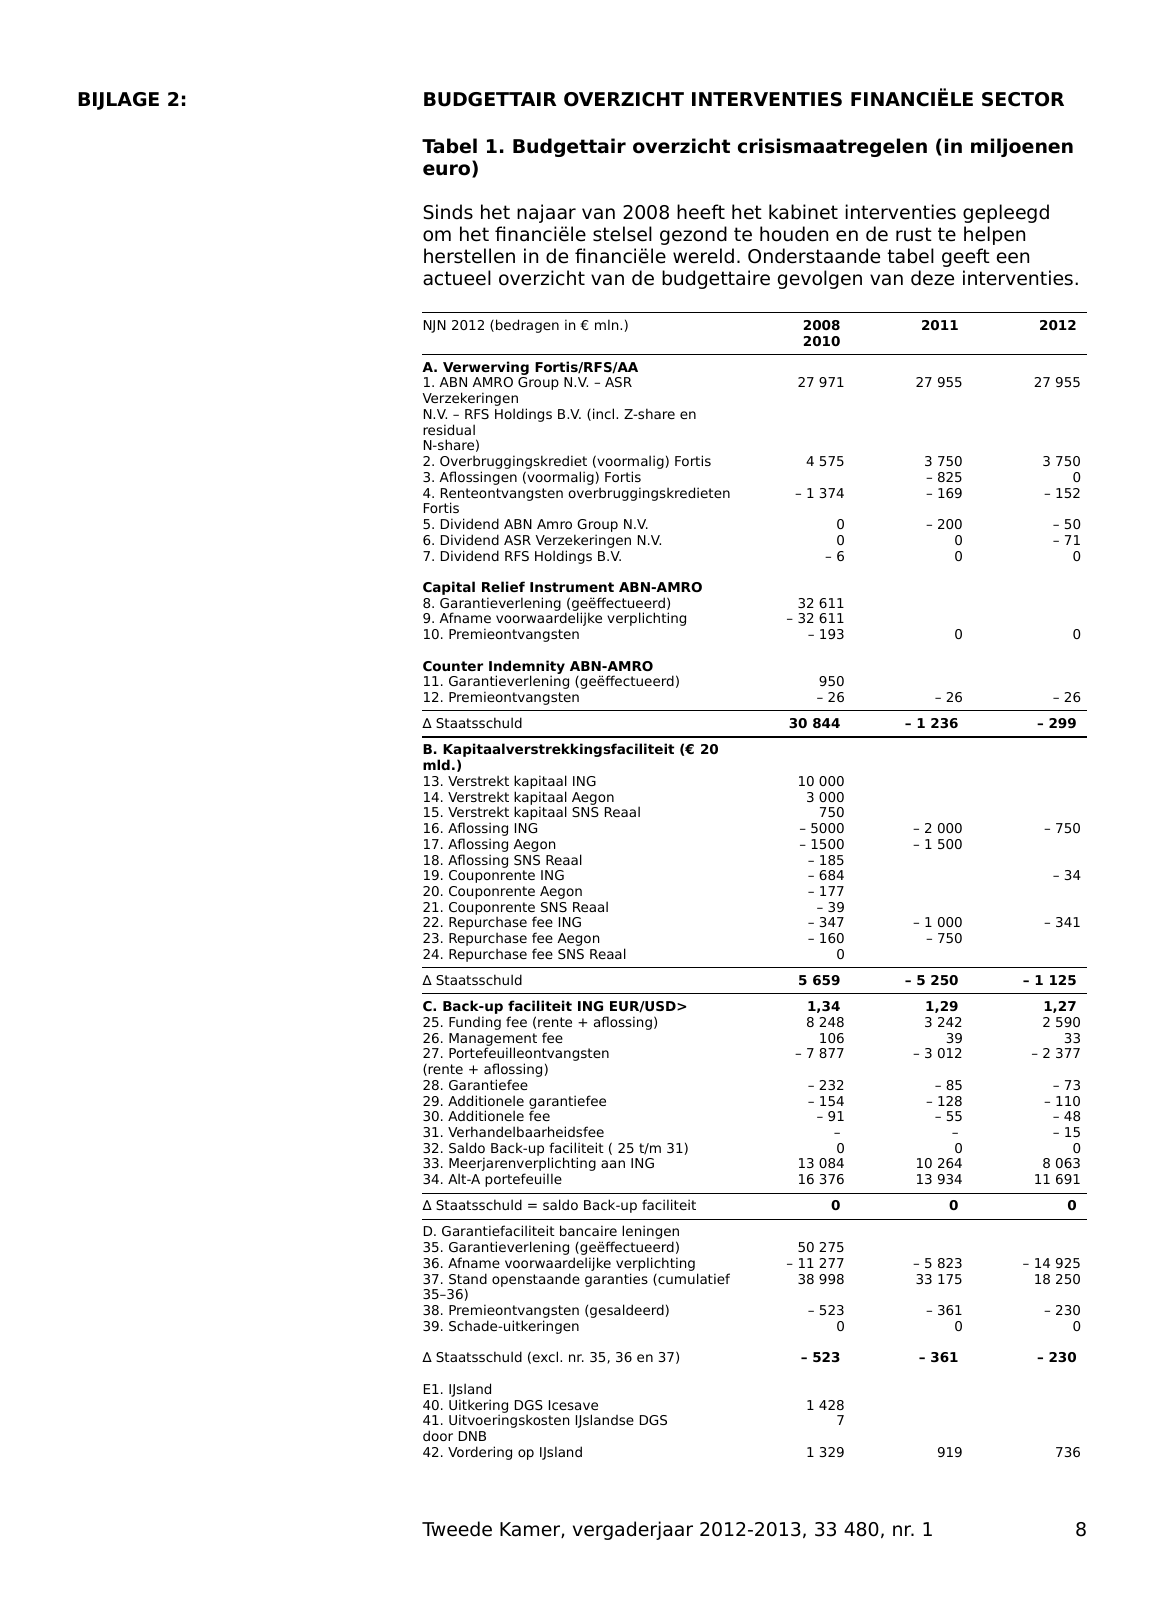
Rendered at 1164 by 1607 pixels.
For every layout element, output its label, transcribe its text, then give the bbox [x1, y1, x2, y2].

table_cell – 169 [850, 485, 968, 517]
table_cell – 361 [850, 1350, 968, 1366]
table_cell [850, 1397, 968, 1413]
table_cell 27 955 [969, 375, 1087, 454]
table_cell – 1 000 [850, 915, 968, 931]
table_cell 0 [969, 1194, 1087, 1218]
table_cell 10 264 [850, 1156, 968, 1172]
table_cell 0 [850, 548, 968, 564]
table_header 2008 2010 [732, 313, 850, 354]
table_cell – 2 377 [969, 1046, 1087, 1078]
table_cell [850, 805, 968, 821]
table_cell – 3 012 [850, 1046, 968, 1078]
table_cell – 2 000 [850, 821, 968, 837]
table_cell – 825 [850, 470, 968, 485]
table_cell 39. Schade-uitkeringen [422, 1319, 732, 1334]
table_cell [969, 596, 1087, 611]
table_cell 9. Afname voorwaardelijke verplichting [422, 611, 732, 627]
table_cell [969, 1334, 1087, 1350]
table_cell – 50 [969, 517, 1087, 533]
table_cell – 6 [732, 548, 850, 564]
table_cell [850, 580, 968, 596]
table_cell [850, 1382, 968, 1397]
table_cell – 34 [969, 868, 1087, 884]
table_cell – 39 [732, 900, 850, 915]
table_cell 750 [732, 805, 850, 821]
table_cell – 193 [732, 627, 850, 643]
table_cell 3 000 [732, 789, 850, 805]
table_cell – 26 [732, 690, 850, 710]
table_cell 50 275 [732, 1240, 850, 1256]
table_cell 27. Portefeuilleontvangsten (rente + aflossing) [422, 1046, 732, 1078]
table_cell 3 242 [850, 1015, 968, 1030]
table_cell [969, 789, 1087, 805]
table_cell 26. Management fee [422, 1030, 732, 1046]
table_cell 16 376 [732, 1172, 850, 1192]
table_cell – 1 500 [850, 837, 968, 852]
table_cell [969, 1240, 1087, 1256]
table_cell 3 750 [850, 454, 968, 470]
table_cell 7. Dividend RFS Holdings B.V. [422, 548, 732, 564]
table_cell 16. Aflossing ING [422, 821, 732, 837]
table_cell 19. Couponrente ING [422, 868, 732, 884]
table_cell 33 [969, 1030, 1087, 1046]
table_cell 7 [732, 1413, 850, 1444]
table_cell [969, 643, 1087, 658]
table_cell 5 659 [732, 968, 850, 993]
table_cell 11 691 [969, 1172, 1087, 1192]
table_cell – 361 [850, 1303, 968, 1319]
table_cell – 71 [969, 533, 1087, 548]
table_cell 32. Saldo Back-up faciliteit ( 25 t/m 31) [422, 1141, 732, 1156]
table_cell 1 329 [732, 1445, 850, 1460]
table_cell ∆ Staatsschuld [422, 968, 732, 993]
table_cell – 185 [732, 852, 850, 868]
table_cell 29. Additionele garantiefee [422, 1093, 732, 1109]
table_cell [850, 947, 968, 967]
table_cell 42. Vordering op IJsland [422, 1445, 732, 1460]
table_cell 0 [969, 1319, 1087, 1334]
table_cell [732, 355, 850, 375]
table_cell [850, 674, 968, 690]
table_cell – 26 [850, 690, 968, 710]
table_cell 0 [732, 533, 850, 548]
table_cell – 5 250 [850, 968, 968, 993]
table_cell – 341 [969, 915, 1087, 931]
table_cell 0 [969, 627, 1087, 643]
table_header 2012 [969, 313, 1087, 354]
table_cell [850, 1413, 968, 1444]
table_cell 38. Premieontvangsten (gesaldeerd) [422, 1303, 732, 1319]
table_cell 22. Repurchase fee ING [422, 915, 732, 931]
table_cell 0 [850, 1319, 968, 1334]
table_cell 12. Premieontvangsten [422, 690, 732, 710]
table_cell 39 [850, 1030, 968, 1046]
table_cell [969, 580, 1087, 596]
table_cell 0 [850, 627, 968, 643]
table_cell [850, 774, 968, 789]
table_cell [850, 738, 968, 774]
table_cell 17. Aflossing Aegon [422, 837, 732, 852]
table_cell [850, 659, 968, 674]
table_cell [969, 774, 1087, 789]
table_cell 14. Verstrekt kapitaal Aegon [422, 789, 732, 805]
table_cell 1,29 [850, 994, 968, 1015]
table_cell 2 590 [969, 1015, 1087, 1030]
table_cell 6. Dividend ASR Verzekeringen N.V. [422, 533, 732, 548]
table_cell 0 [969, 470, 1087, 485]
table_cell [850, 643, 968, 658]
table_cell – [850, 1125, 968, 1141]
table_cell [850, 789, 968, 805]
table_cell [850, 611, 968, 627]
table_cell [969, 947, 1087, 967]
table_cell – 1500 [732, 837, 850, 852]
table_cell [969, 1366, 1087, 1382]
table_cell – 48 [969, 1109, 1087, 1125]
table_cell – 128 [850, 1093, 968, 1109]
table_cell [969, 837, 1087, 852]
table_cell E1. IJsland [422, 1382, 732, 1397]
table_header NJN 2012 (bedragen in € mln.) [422, 313, 732, 354]
table_cell [969, 1413, 1087, 1444]
table_cell – 26 [969, 690, 1087, 710]
table_cell – 1 374 [732, 485, 850, 517]
table_cell – 7 877 [732, 1046, 850, 1078]
table_cell – [732, 1125, 850, 1141]
table_cell 5. Dividend ABN Amro Group N.V. [422, 517, 732, 533]
table_cell [850, 1334, 968, 1350]
table_cell – 85 [850, 1078, 968, 1093]
table_cell – 750 [850, 931, 968, 947]
table_cell – 684 [732, 868, 850, 884]
table_cell [732, 564, 850, 580]
table_cell [422, 1366, 732, 1382]
table_cell 0 [732, 517, 850, 533]
table_cell 13 934 [850, 1172, 968, 1192]
table_cell – 152 [969, 485, 1087, 517]
table_cell [732, 1334, 850, 1350]
table_cell ∆ Staatsschuld [422, 711, 732, 736]
table_cell [732, 659, 850, 674]
table_cell 3 750 [969, 454, 1087, 470]
table_cell 0 [850, 533, 968, 548]
table_cell 33 175 [850, 1271, 968, 1303]
table_cell [969, 1397, 1087, 1413]
table_cell [969, 355, 1087, 375]
table_cell [850, 1220, 968, 1240]
table_cell [732, 1220, 850, 1240]
table_cell – 177 [732, 884, 850, 899]
table_cell 106 [732, 1030, 850, 1046]
table_cell 0 [732, 1141, 850, 1156]
table_cell [732, 738, 850, 774]
table_cell [422, 643, 732, 658]
table_cell 18. Aflossing SNS Reaal [422, 852, 732, 868]
table_cell – 200 [850, 517, 968, 533]
table_cell – 1 236 [850, 711, 968, 736]
table_cell 10. Premieontvangsten [422, 627, 732, 643]
table_cell 13 084 [732, 1156, 850, 1172]
table_cell [969, 884, 1087, 899]
table_cell 33. Meerjarenverplichting aan ING [422, 1156, 732, 1172]
table_cell [969, 1220, 1087, 1240]
table_cell 34. Alt-A portefeuille [422, 1172, 732, 1192]
table_cell 31. Verhandelbaarheidsfee [422, 1125, 732, 1141]
table_cell [969, 931, 1087, 947]
table_cell 30 844 [732, 711, 850, 736]
table_cell – 91 [732, 1109, 850, 1125]
table_cell [969, 852, 1087, 868]
table_cell 1,27 [969, 994, 1087, 1015]
table_cell C. Back-up faciliteit ING EUR/USD> [422, 994, 732, 1015]
table_cell 1. ABN AMRO Group N.V. – ASR Verzekeringen N.V. – RFS Holdings B.V. (incl. Z-share en residual N-share) [422, 375, 732, 454]
table_cell [732, 470, 850, 485]
table_cell – 299 [969, 711, 1087, 736]
table_cell 38 998 [732, 1271, 850, 1303]
table_cell [969, 659, 1087, 674]
table_cell 27 955 [850, 375, 968, 454]
table_cell [732, 580, 850, 596]
table_cell [850, 596, 968, 611]
table_cell 2. Overbruggingskrediet (voormalig) Fortis [422, 454, 732, 470]
table_cell Capital Relief Instrument ABN-AMRO [422, 580, 732, 596]
table_cell 1,34 [732, 994, 850, 1015]
table_cell – 230 [969, 1350, 1087, 1366]
table_cell – 523 [732, 1350, 850, 1366]
table_cell [850, 900, 968, 915]
table_cell – 347 [732, 915, 850, 931]
table_cell 0 [969, 548, 1087, 564]
table_cell 36. Afname voorwaardelijke verplichting [422, 1256, 732, 1271]
subtitle BIJLAGE 2: BUDGETTAIR OVERZICHT INTERVENTIES FINANCIËLE SECTOR [77, 89, 1087, 111]
table_cell 736 [969, 1445, 1087, 1460]
table_cell 13. Verstrekt kapitaal ING [422, 774, 732, 789]
table_cell [969, 1382, 1087, 1397]
table_cell A. Verwerving Fortis/RFS/AA [422, 355, 732, 375]
table_cell B. Kapitaalverstrekkingsfaciliteit (€ 20 mld.) [422, 738, 732, 774]
subtitle Tabel 1. Budgettair overzicht crisismaatregelen (in miljoenen euro) [422, 136, 1087, 180]
table_cell 25. Funding fee (rente + aflossing) [422, 1015, 732, 1030]
table_cell 20. Couponrente Aegon [422, 884, 732, 899]
table_cell – 750 [969, 821, 1087, 837]
table_cell – 11 277 [732, 1256, 850, 1271]
table_cell – 110 [969, 1093, 1087, 1109]
table_cell [850, 884, 968, 899]
table_cell 0 [732, 947, 850, 967]
table_cell – 1 125 [969, 968, 1087, 993]
table_cell ∆ Staatsschuld (excl. nr. 35, 36 en 37) [422, 1350, 732, 1366]
table_cell – 154 [732, 1093, 850, 1109]
table_cell D. Garantiefaciliteit bancaire leningen [422, 1220, 732, 1240]
text Sinds het najaar van 2008 heeft het kabinet interventies gepleegd om het financiële stelsel gezond te houden en de rust te helpen herstellen in de financiële wereld. Onderstaande tabel geeft een actueel overzicht van de budgettaire gevolgen van deze interventies. [422, 202, 1087, 290]
table_cell [850, 1366, 968, 1382]
table_cell 40. Uitkering DGS Icesave [422, 1397, 732, 1413]
table_cell – 73 [969, 1078, 1087, 1093]
table_cell [969, 611, 1087, 627]
table_cell 8 248 [732, 1015, 850, 1030]
table_cell 4. Renteontvangsten overbruggingskredieten Fortis [422, 485, 732, 517]
table_cell – 5 823 [850, 1256, 968, 1271]
table_cell – 160 [732, 931, 850, 947]
table_cell – 230 [969, 1303, 1087, 1319]
table_cell – 5000 [732, 821, 850, 837]
table_cell 3. Aflossingen (voormalig) Fortis [422, 470, 732, 485]
table_cell – 14 925 [969, 1256, 1087, 1271]
table_cell 11. Garantieverlening (geëffectueerd) [422, 674, 732, 690]
table_cell 24. Repurchase fee SNS Reaal [422, 947, 732, 967]
table_cell 15. Verstrekt kapitaal SNS Reaal [422, 805, 732, 821]
table_cell 10 000 [732, 774, 850, 789]
table_cell 23. Repurchase fee Aegon [422, 931, 732, 947]
table_cell [969, 738, 1087, 774]
table_cell – 32 611 [732, 611, 850, 627]
table_cell [850, 1240, 968, 1256]
table_cell 8. Garantieverlening (geëffectueerd) [422, 596, 732, 611]
table_cell 32 611 [732, 596, 850, 611]
table_cell – 232 [732, 1078, 850, 1093]
table_cell 18 250 [969, 1271, 1087, 1303]
table_cell – 15 [969, 1125, 1087, 1141]
table_cell [850, 852, 968, 868]
table_cell [969, 900, 1087, 915]
table_cell 27 971 [732, 375, 850, 454]
table_cell 4 575 [732, 454, 850, 470]
table_cell 35. Garantieverlening (geëffectueerd) [422, 1240, 732, 1256]
table_cell 0 [850, 1194, 968, 1218]
table_cell [969, 674, 1087, 690]
table_cell 28. Garantiefee [422, 1078, 732, 1093]
table_cell [732, 643, 850, 658]
table_cell ∆ Staatsschuld = saldo Back-up faciliteit [422, 1194, 732, 1218]
table_cell 919 [850, 1445, 968, 1460]
table_cell [732, 1366, 850, 1382]
table_cell – 55 [850, 1109, 968, 1125]
table_cell 21. Couponrente SNS Reaal [422, 900, 732, 915]
table_cell 1 428 [732, 1397, 850, 1413]
table_cell 41. Uitvoeringskosten IJslandse DGS door DNB [422, 1413, 732, 1444]
table_cell [422, 1334, 732, 1350]
table_cell [850, 564, 968, 580]
table_cell – 523 [732, 1303, 850, 1319]
table_cell 950 [732, 674, 850, 690]
table_cell 37. Stand openstaande garanties (cumulatief 35–36) [422, 1271, 732, 1303]
table_cell 30. Additionele fee [422, 1109, 732, 1125]
table_cell 0 [732, 1194, 850, 1218]
table_cell Counter Indemnity ABN-AMRO [422, 659, 732, 674]
table_cell 8 063 [969, 1156, 1087, 1172]
table_cell [850, 868, 968, 884]
table_cell [422, 564, 732, 580]
table_cell [732, 1382, 850, 1397]
table_cell 0 [850, 1141, 968, 1156]
table_cell [969, 805, 1087, 821]
table_cell 0 [969, 1141, 1087, 1156]
table_cell [850, 355, 968, 375]
table_cell [969, 564, 1087, 580]
table_cell 0 [732, 1319, 850, 1334]
table_header 2011 [850, 313, 968, 354]
